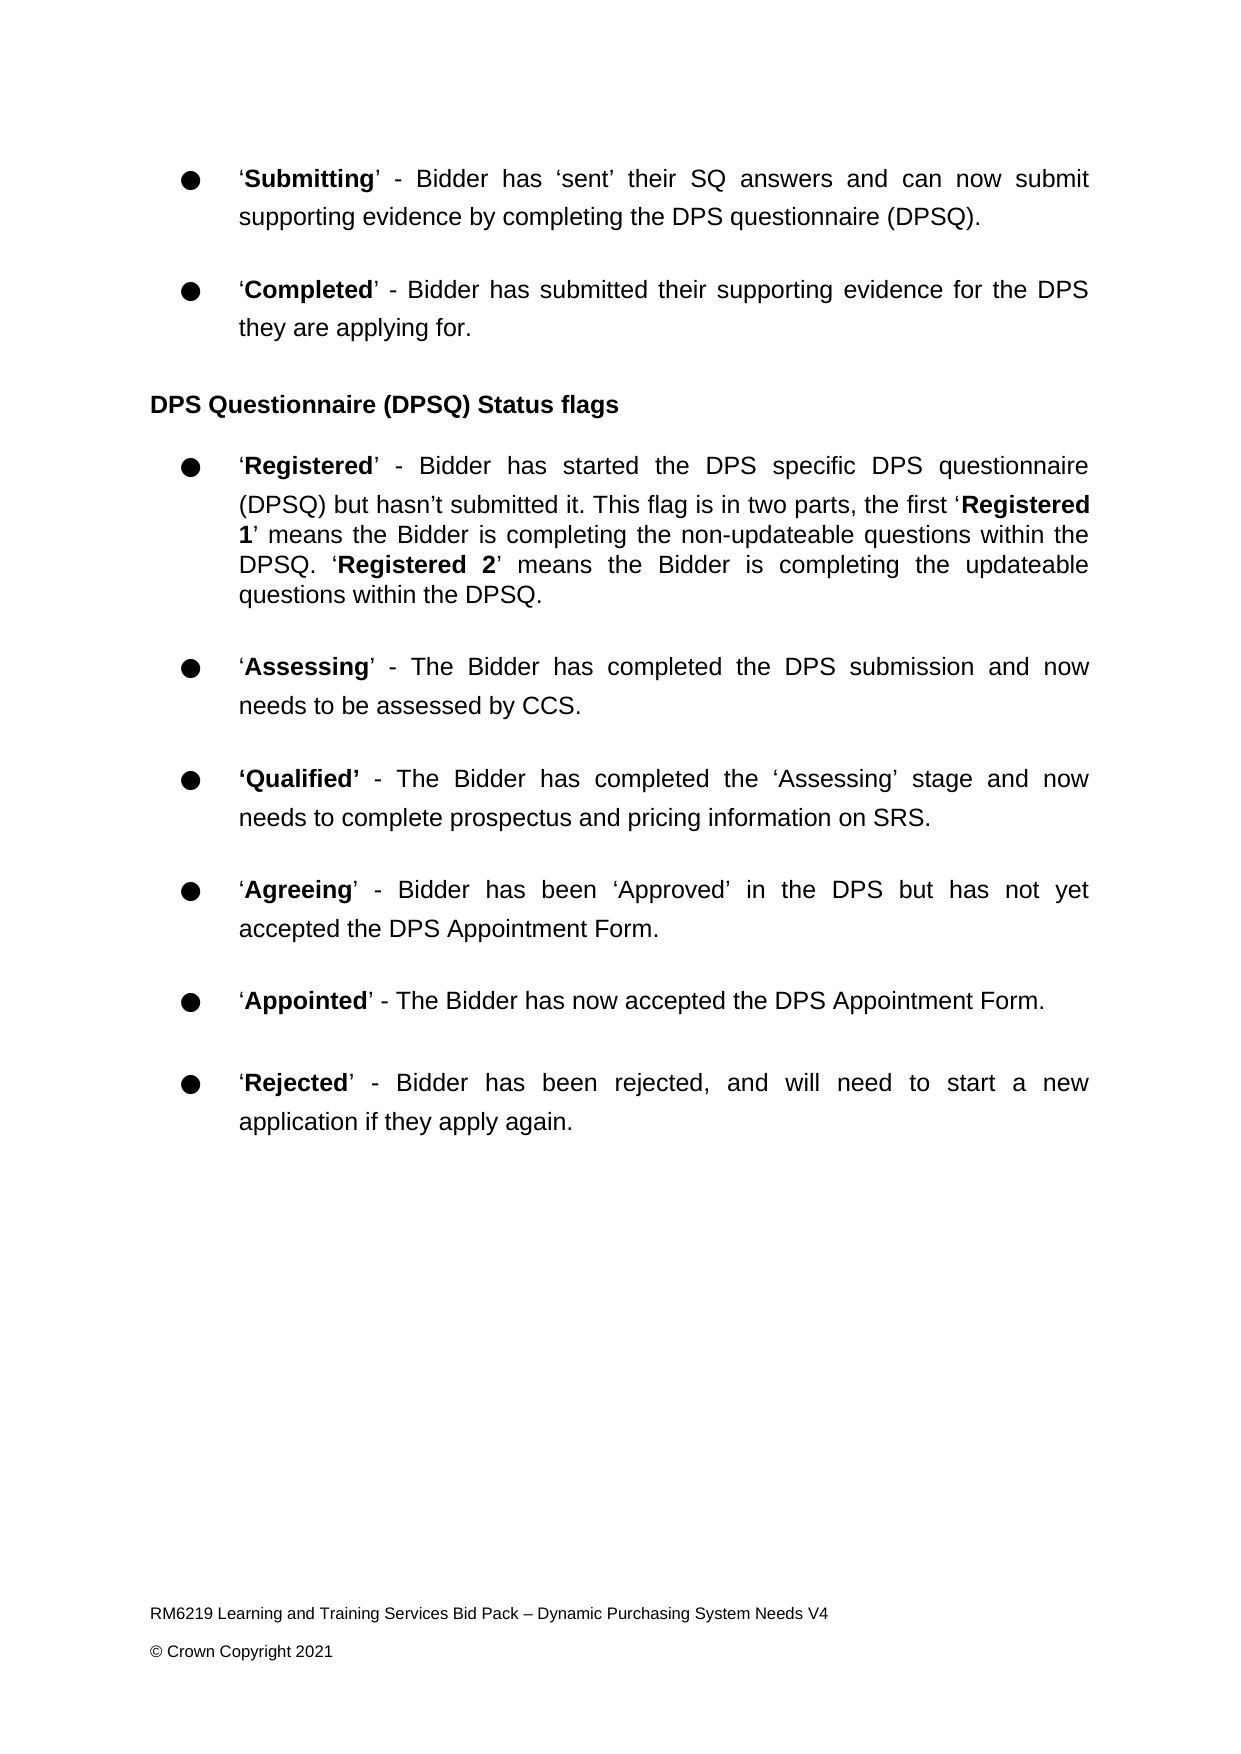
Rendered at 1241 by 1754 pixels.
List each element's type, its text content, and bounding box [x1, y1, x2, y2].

list ‘Submitting’ - Bidder has ‘sent’ their SQ answers and can now submit supporting evidence by completing the DPS questionnaire (DPSQ). [179, 150, 1090, 231]
text DPS Questionnaire (DPSQ) Status flags [150, 390, 1090, 419]
list ‘Qualified’ - The Bidder has completed the ‘Assessing’ stage and now needs to complete prospectus and pricing information on SRS. [179, 750, 1090, 832]
list ‘Registered’ - Bidder has started the DPS specific DPS questionnaire (DPSQ) but hasn’t submitted it. This flag is in two parts, the first ‘Registered 1’ means the Bidder is completing the non-updateable questions within the DPSQ. ‘Registered 2’ means the Bidder is completing the updateable questions within the DPSQ. [179, 437, 1090, 608]
list ‘Rejected’ - Bidder has been rejected, and will need to start a new application if they apply again. [179, 1054, 1090, 1136]
list ‘Completed’ - Bidder has submitted their supporting evidence for the DPS they are applying for. [179, 261, 1090, 342]
list ‘Agreeing’ - Bidder has been ‘Approved’ in the DPS but has not yet accepted the DPS Appointment Form. [179, 861, 1090, 943]
list ‘Appointed’ - The Bidder has now accepted the DPS Appointment Form. [179, 972, 1090, 1024]
list ‘Assessing’ - The Bidder has completed the DPS submission and now needs to be assessed by CCS. [179, 638, 1090, 719]
